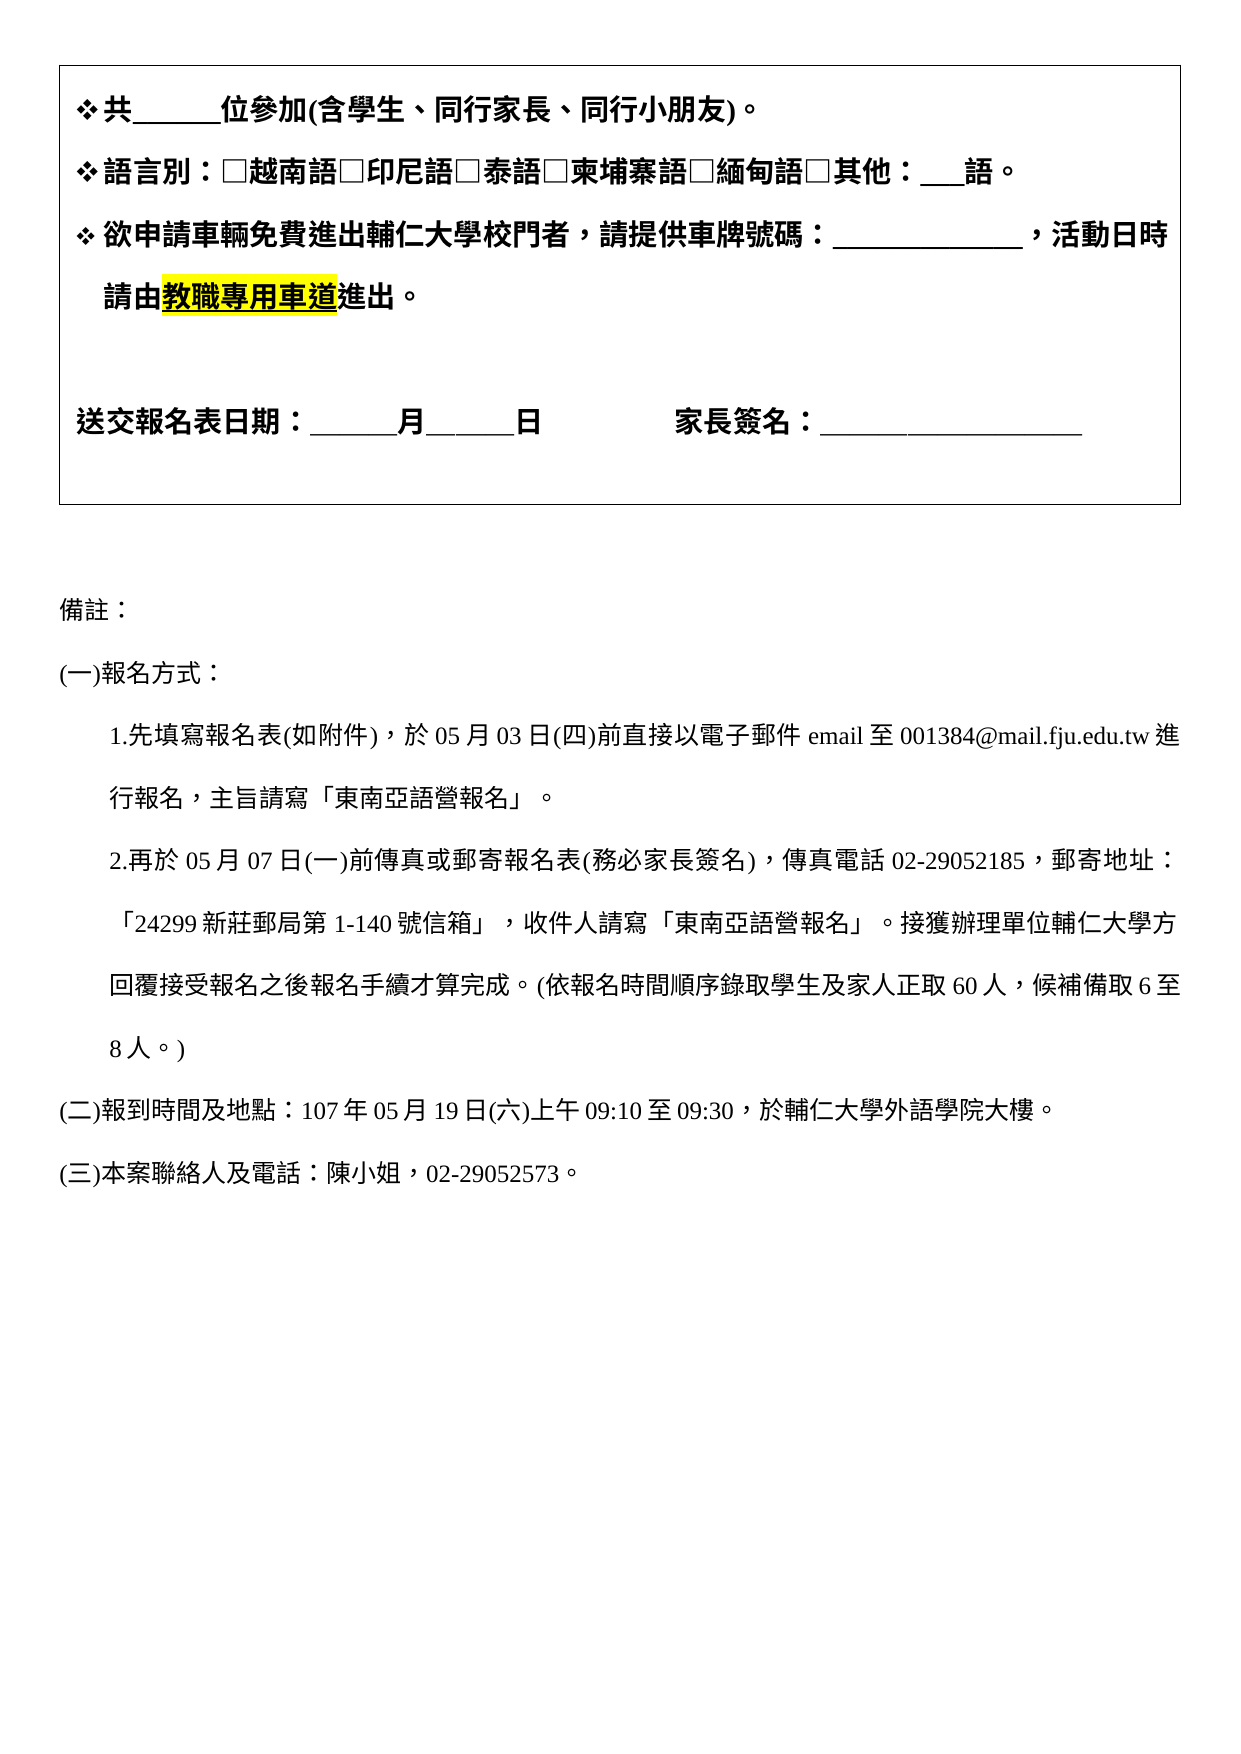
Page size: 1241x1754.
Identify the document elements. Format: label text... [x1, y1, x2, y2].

text (二)報到時間及地點：107年05月19日(六)上午09:10至09:30，於輔仁大學外語學院大樓。 [59, 1067, 1181, 1129]
text (一)報名方式： [59, 629, 1181, 692]
text (三)本案聯絡人及電話：陳小姐，02-29052573。 [59, 1129, 1181, 1192]
text 備註： [59, 567, 1181, 629]
text 1.先填寫報名表(如附件)，於05月03日(四)前直接以電子郵件email至001384@mail.fju.edu.tw進行報名，主旨請寫「東南亞語營報名」。 [109, 692, 1181, 817]
table_cell 共______位參加(含學生、同行家長、同行小朋友)。 語言別：□越南語□印尼語□泰語□柬埔寨語□緬甸語□其他：___語。 欲申請車輛免費進出輔仁大學校門者，請提供車牌號碼：_____________，活動日時請由教職專用車道進出。 送交報名表日期：＿＿＿月＿＿＿日 家長簽名：＿＿＿＿＿＿＿＿＿ [60, 66, 1180, 503]
text 2.再於05月07日(一)前傳真或郵寄報名表(務必家長簽名)，傳真電話02-29052185，郵寄地址：「24299新莊郵局第1-140號信箱」，收件人請寫「東南亞語營報名」。接獲辦理單位輔仁大學方回覆接受報名之後報名手續才算完成。(依報名時間順序錄取學生及家人正取60人，候補備取6至8人。) [109, 817, 1181, 1067]
